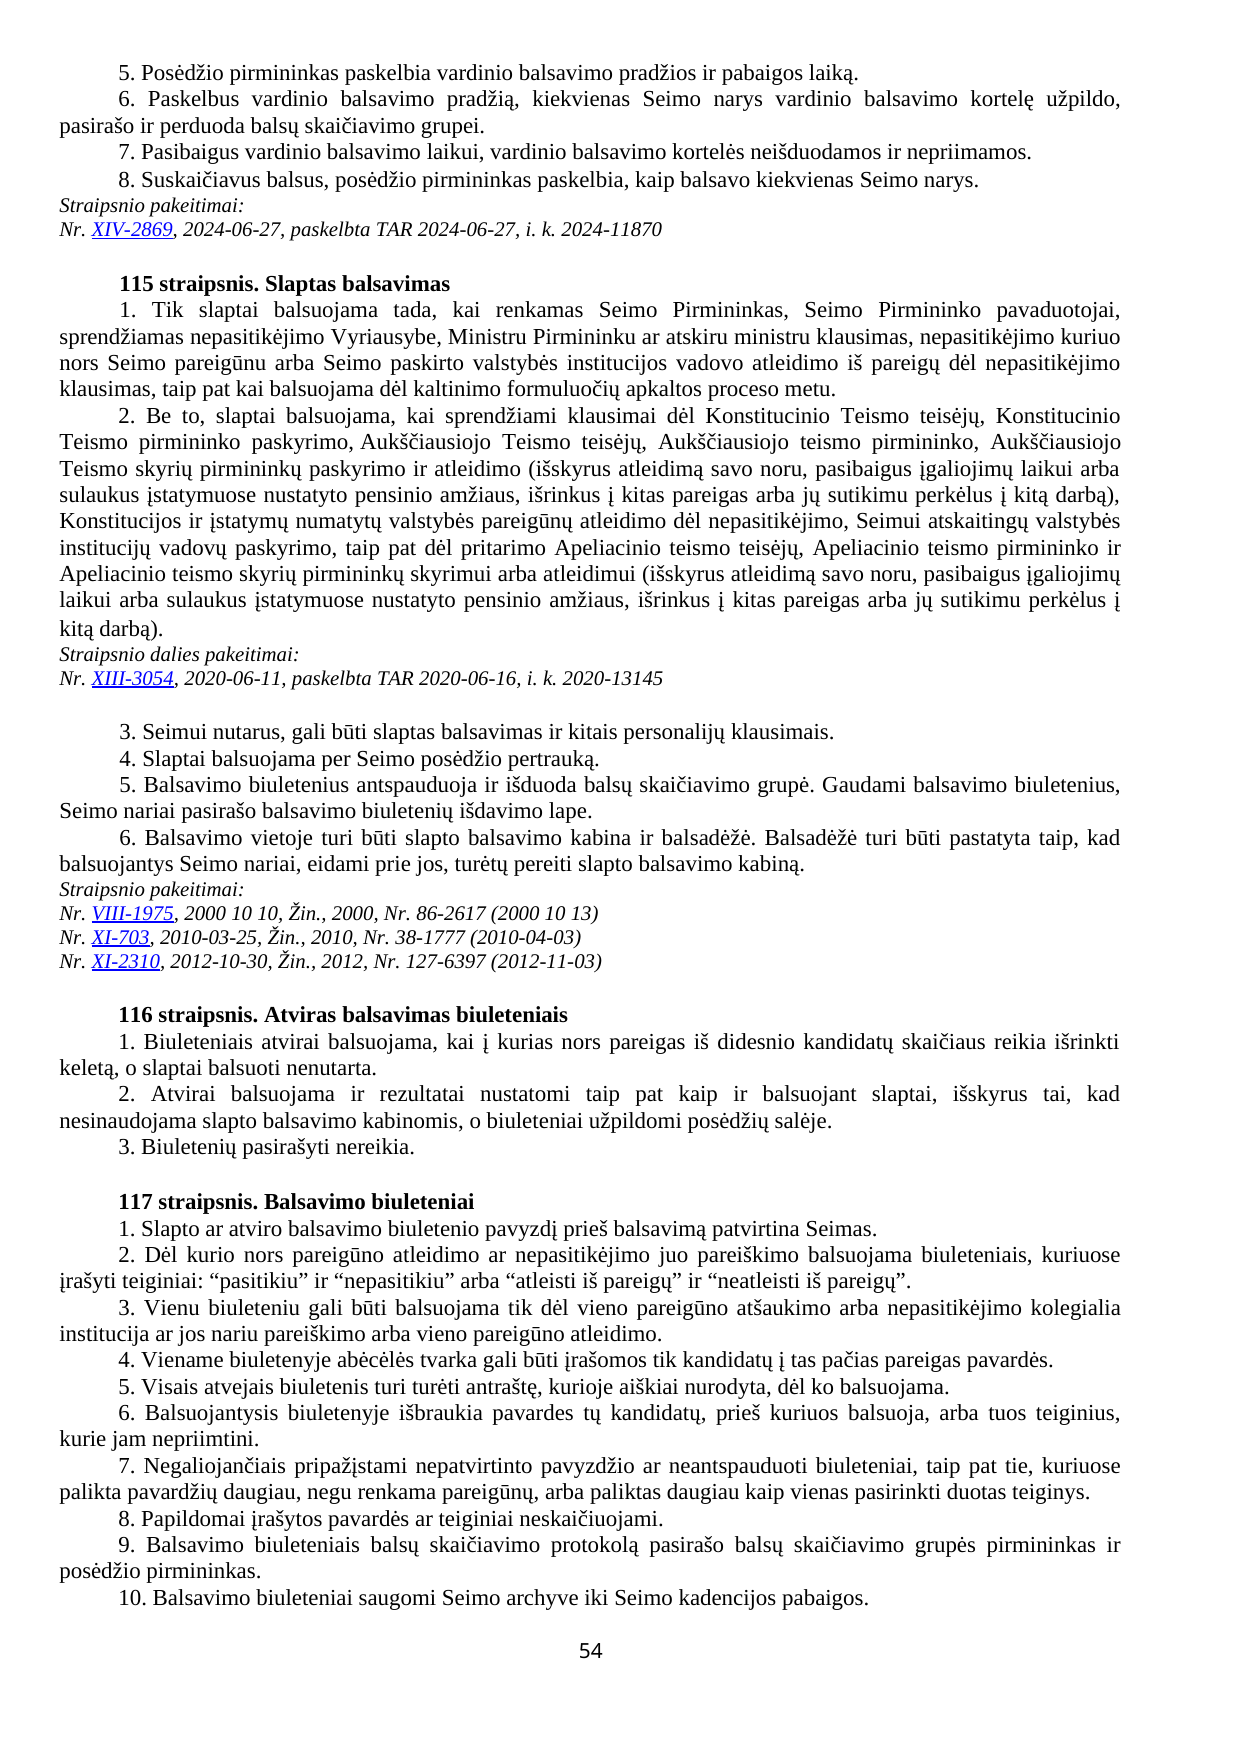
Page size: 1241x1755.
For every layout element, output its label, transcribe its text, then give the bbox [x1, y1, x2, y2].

text Straipsnio pakeitimai: [59, 876, 1122, 901]
text 7. Pasibaigus vardinio balsavimo laikui, vardinio balsavimo kortelės neišduodamos ir nepriimamos. [59, 138, 1122, 164]
text 2. Atvirai balsuojama ir rezultatai nustatomi taip pat kaip ir balsuojant slaptai, išskyrus tai, kad nesinaudojama slapto balsavimo kabinomis, o biuleteniai užpildomi posėdžių salėje. [59, 1081, 1122, 1133]
text Straipsnio pakeitimai: [59, 193, 1122, 217]
text 5. Posėdžio pirmininkas paskelbia vardinio balsavimo pradžios ir pabaigos laiką. [59, 59, 1122, 85]
text 6. Balsavimo vietoje turi būti slapto balsavimo kabina ir balsadėžė. Balsadėžė turi būti pastatyta taip, kad balsuojantys Seimo nariai, eidami prie jos, turėtų pereiti slapto balsavimo kabiną. [59, 824, 1122, 876]
text 8. Suskaičiavus balsus, posėdžio pirmininkas paskelbia, kaip balsavo kiekvienas Seimo narys. [59, 164, 1122, 193]
text Nr. XI-2310, 2012-10-30, Žin., 2012, Nr. 127-6397 (2012-11-03) [59, 949, 1122, 973]
text 3. Vienu biuleteniu gali būti balsuojama tik dėl vieno pareigūno atšaukimo arba nepasitikėjimo kolegialia institucija ar jos nariu pareiškimo arba vieno pareigūno atleidimo. [59, 1294, 1122, 1346]
text 7. Negaliojančiais pripažįstami nepatvirtinto pavyzdžio ar neantspauduoti biuleteniai, taip pat tie, kuriuose palikta pavardžių daugiau, negu renkama pareigūnų, arba paliktas daugiau kaip vienas pasirinkti duotas teiginys. [59, 1452, 1122, 1504]
text 1. Tik slaptai balsuojama tada, kai renkamas Seimo Pirmininkas, Seimo Pirmininko pavaduotojai, sprendžiamas nepasitikėjimo Vyriausybe, Ministru Pirmininku ar atskiru ministru klausimas, nepasitikėjimo kuriuo nors Seimo pareigūnu arba Seimo paskirto valstybės institucijos vadovo atleidimo iš pareigų dėl nepasitikėjimo klausimas, taip pat kai balsuojama dėl kaltinimo formuluočių apkaltos proceso metu. [59, 296, 1122, 402]
text Nr. XIII-3054, 2020-06-11, paskelbta TAR 2020-06-16, i. k. 2020-13145 [59, 666, 1122, 689]
text 10. Balsavimo biuleteniai saugomi Seimo archyve iki Seimo kadencijos pabaigos. [59, 1584, 1122, 1610]
text Straipsnio dalies pakeitimai: [59, 641, 1122, 666]
text Nr. XI-703, 2010-03-25, Žin., 2010, Nr. 38-1777 (2010-04-03) [59, 924, 1122, 949]
text 3. Seimui nutarus, gali būti slaptas balsavimas ir kitais personalijų klausimais. [59, 718, 1122, 745]
text 4. Slaptai balsuojama per Seimo posėdžio pertrauką. [59, 745, 1122, 771]
text Nr. VIII-1975, 2000 10 10, Žin., 2000, Nr. 86-2617 (2000 10 13) [59, 901, 1122, 924]
text 8. Papildomai įrašytos pavardės ar teiginiai neskaičiuojami. [59, 1504, 1122, 1531]
text 115 straipsnis. Slaptas balsavimas [59, 270, 1122, 296]
text 2. Dėl kurio nors pareigūno atleidimo ar nepasitikėjimo juo pareiškimo balsuojama biuleteniais, kuriuose įrašyti teiginiai: “pasitikiu” ir “nepasitikiu” arba “atleisti iš pareigų” ir “neatleisti iš pareigų”. [59, 1241, 1122, 1294]
text 116 straipsnis. Atviras balsavimas biuleteniais [59, 1001, 1122, 1028]
text 2. Be to, slaptai balsuojama, kai sprendžiami klausimai dėl Konstitucinio Teismo teisėjų, Konstitucinio Teismo pirmininko paskyrimo, Aukščiausiojo Teismo teisėjų, Aukščiausiojo teismo pirmininko, Aukščiausiojo Teismo skyrių pirmininkų paskyrimo ir atleidimo (išskyrus atleidimą savo noru, pasibaigus įgaliojimų laikui arba sulaukus įstatymuose nustatyto pensinio amžiaus, išrinkus į kitas pareigas arba jų sutikimu perkėlus į kitą darbą), Konstitucijos ir įstatymų numatytų valstybės pareigūnų atleidimo dėl nepasitikėjimo, Seimui atskaitingų valstybės institucijų vadovų paskyrimo, taip pat dėl pritarimo Apeliacinio teismo teisėjų, Apeliacinio teismo pirmininko ir Apeliacinio teismo skyrių pirmininkų skyrimui arba atleidimui (išskyrus atleidimą savo noru, pasibaigus įgaliojimų laikui arba sulaukus įstatymuose nustatyto pensinio amžiaus, išrinkus į kitas pareigas arba jų sutikimu perkėlus į kitą darbą). [59, 402, 1122, 641]
text 3. Biuletenių pasirašyti nereikia. [59, 1133, 1122, 1159]
text 9. Balsavimo biuleteniais balsų skaičiavimo protokolą pasirašo balsų skaičiavimo grupės pirmininkas ir posėdžio pirmininkas. [59, 1531, 1122, 1584]
text 6. Paskelbus vardinio balsavimo pradžią, kiekvienas Seimo narys vardinio balsavimo kortelę užpildo, pasirašo ir perduoda balsų skaičiavimo grupei. [59, 85, 1122, 138]
text 117 straipsnis. Balsavimo biuleteniai [59, 1188, 1122, 1215]
text 1. Slapto ar atviro balsavimo biuletenio pavyzdį prieš balsavimą patvirtina Seimas. [59, 1215, 1122, 1241]
text 4. Viename biuletenyje abėcėlės tvarka gali būti įrašomos tik kandidatų į tas pačias pareigas pavardės. [59, 1346, 1122, 1373]
text 6. Balsuojantysis biuletenyje išbraukia pavardes tų kandidatų, prieš kuriuos balsuoja, arba tuos teiginius, kurie jam nepriimtini. [59, 1399, 1122, 1452]
text Nr. XIV-2869, 2024-06-27, paskelbta TAR 2024-06-27, i. k. 2024-11870 [59, 217, 1122, 241]
text 5. Visais atvejais biuletenis turi turėti antraštę, kurioje aiškiai nurodyta, dėl ko balsuojama. [59, 1373, 1122, 1399]
text 1. Biuleteniais atvirai balsuojama, kai į kurias nors pareigas iš didesnio kandidatų skaičiaus reikia išrinkti keletą, o slaptai balsuoti nenutarta. [59, 1028, 1122, 1081]
text 5. Balsavimo biuletenius antspauduoja ir išduoda balsų skaičiavimo grupė. Gaudami balsavimo biuletenius, Seimo nariai pasirašo balsavimo biuletenių išdavimo lape. [59, 771, 1122, 824]
